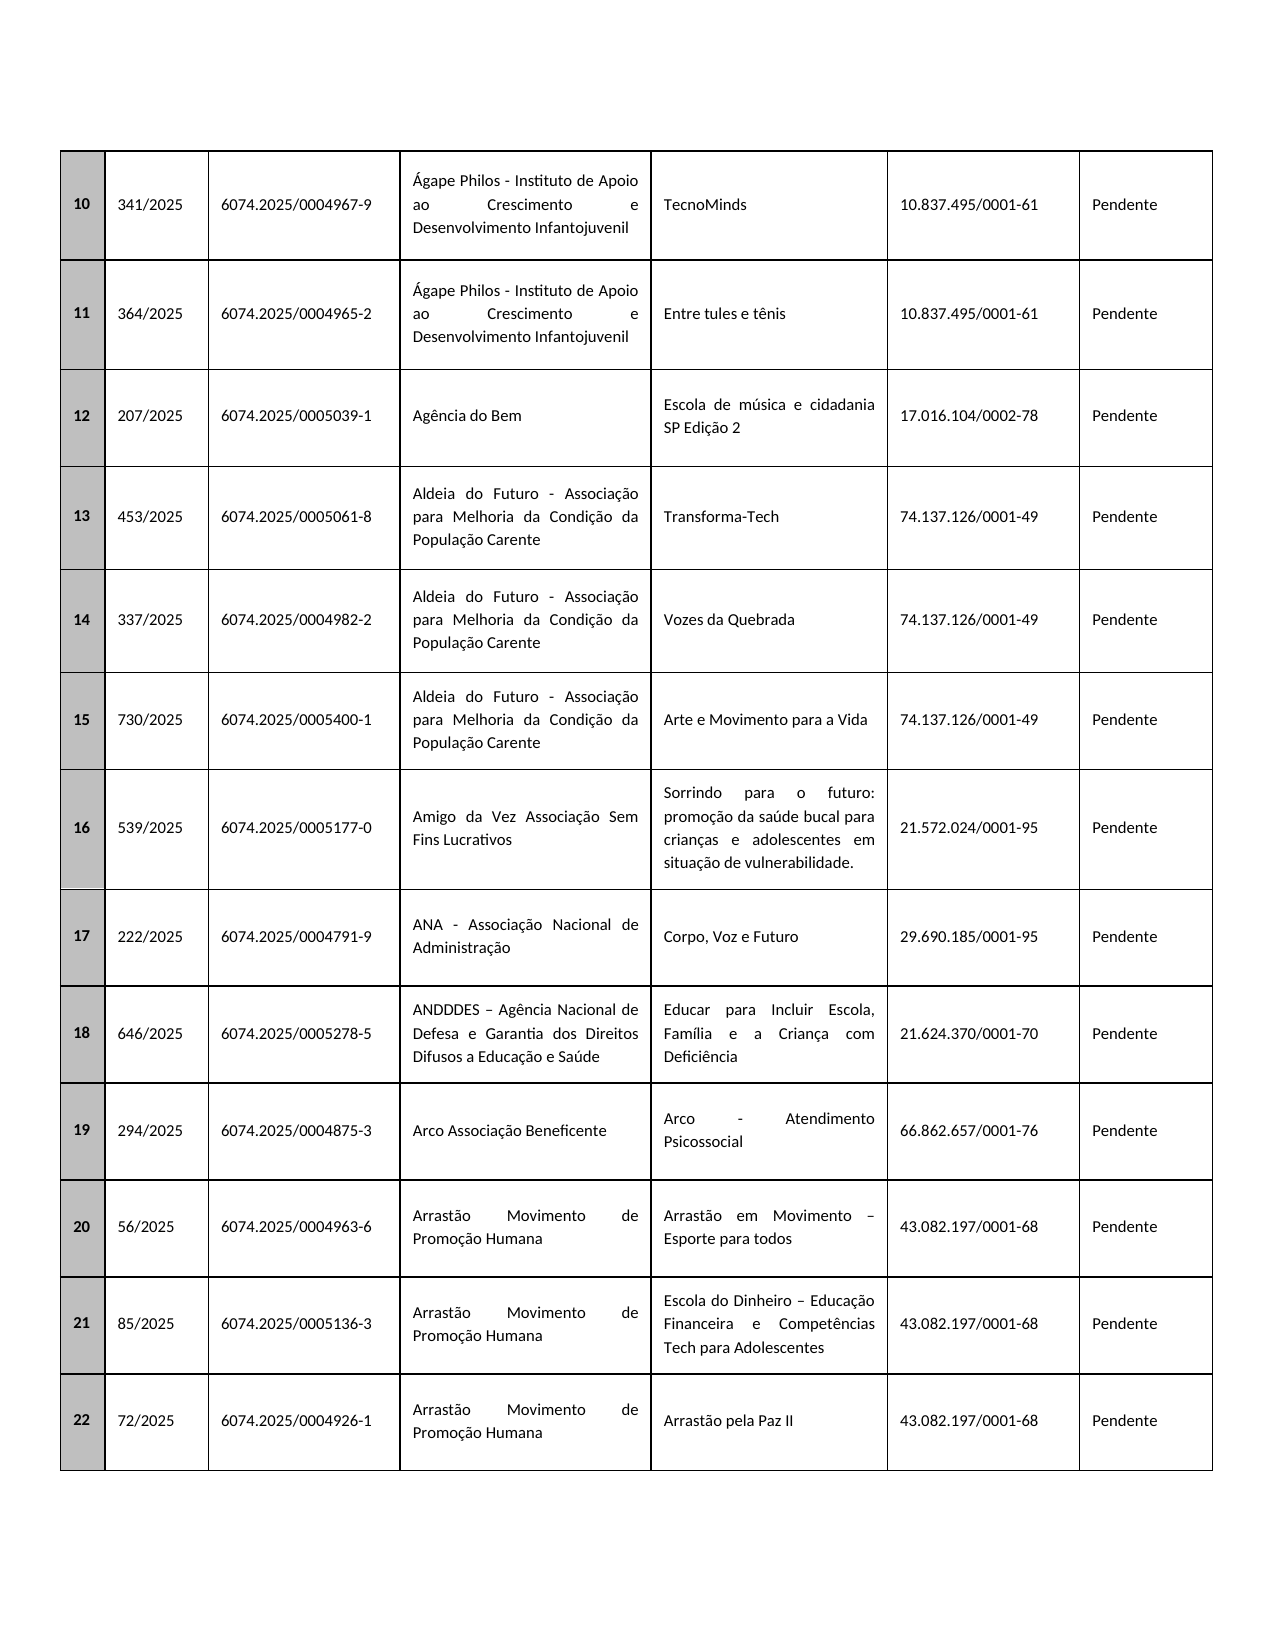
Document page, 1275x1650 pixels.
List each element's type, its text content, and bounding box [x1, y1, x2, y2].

table_cell Pendente [1080, 987, 1212, 1082]
table_cell 43.082.197/0001-68 [888, 1278, 1079, 1373]
table_cell 15 [61, 673, 104, 769]
table_cell Pendente [1080, 1084, 1212, 1179]
table_cell Pendente [1080, 570, 1212, 672]
table_cell 29.690.185/0001-95 [888, 890, 1079, 985]
table_cell Arrastão Movimento de Promoção Humana [401, 1181, 650, 1276]
table_cell 6074.2025/0004926-1 [209, 1375, 399, 1470]
table_cell Agência do Bem [401, 370, 650, 466]
table_cell Arrastão pela Paz II [652, 1375, 887, 1470]
table_cell TecnoMinds [652, 152, 887, 259]
table_cell Arrastão em Movimento – Esporte para todos [652, 1181, 887, 1276]
table_cell 6074.2025/0005061-8 [209, 467, 399, 569]
table_cell 10.837.495/0001-61 [888, 261, 1079, 369]
table_cell 222/2025 [106, 890, 208, 985]
table_cell Pendente [1080, 673, 1212, 769]
table_cell 85/2025 [106, 1278, 208, 1373]
table_cell 539/2025 [106, 770, 208, 888]
table_cell 6074.2025/0005039-1 [209, 370, 399, 466]
table_cell Ágape Philos - Instituto de Apoio ao Crescimento e Desenvolvimento Infantojuvenil [401, 261, 650, 369]
table_cell Aldeia do Futuro - Associação para Melhoria da Condição da População Carente [401, 570, 650, 672]
table_cell 6074.2025/0004967-9 [209, 152, 399, 259]
table_cell Pendente [1080, 152, 1212, 259]
table_cell 6074.2025/0004965-2 [209, 261, 399, 369]
table_cell 74.137.126/0001-49 [888, 467, 1079, 569]
table_cell 294/2025 [106, 1084, 208, 1179]
table_cell ANDDDES – Agência Nacional de Defesa e Garantia dos Direitos Difusos a Educação e Saúde [401, 987, 650, 1082]
table_cell Transforma-Tech [652, 467, 887, 569]
table_cell Pendente [1080, 890, 1212, 985]
table_cell 74.137.126/0001-49 [888, 673, 1079, 769]
table_cell Arte e Movimento para a Vida [652, 673, 887, 769]
table_cell 6074.2025/0005400-1 [209, 673, 399, 769]
table_cell 19 [61, 1084, 104, 1179]
table_cell Pendente [1080, 467, 1212, 569]
table_cell Educar para Incluir Escola, Família e a Criança com Deficiência [652, 987, 887, 1082]
table_cell 6074.2025/0004875-3 [209, 1084, 399, 1179]
table_cell 18 [61, 987, 104, 1082]
table_cell 6074.2025/0004791-9 [209, 890, 399, 985]
table_cell Pendente [1080, 261, 1212, 369]
table_cell 21.624.370/0001-70 [888, 987, 1079, 1082]
table_cell Arco Associação Beneficente [401, 1084, 650, 1179]
table_cell Entre tules e tênis [652, 261, 887, 369]
table_cell Arrastão Movimento de Promoção Humana [401, 1375, 650, 1470]
table_cell ANA - Associação Nacional de Administração [401, 890, 650, 985]
table_cell 341/2025 [106, 152, 208, 259]
table_cell Pendente [1080, 1375, 1212, 1470]
table_cell 17.016.104/0002-78 [888, 370, 1079, 466]
table_cell 21.572.024/0001-95 [888, 770, 1079, 888]
table_cell 74.137.126/0001-49 [888, 570, 1079, 672]
table_cell Escola de música e cidadania SP Edição 2 [652, 370, 887, 466]
table_cell Ágape Philos - Instituto de Apoio ao Crescimento e Desenvolvimento Infantojuvenil [401, 152, 650, 259]
table_cell Pendente [1080, 370, 1212, 466]
table_cell 17 [61, 890, 104, 985]
table_cell Pendente [1080, 1181, 1212, 1276]
table_cell 11 [61, 261, 104, 369]
table_cell 43.082.197/0001-68 [888, 1181, 1079, 1276]
table_cell 12 [61, 370, 104, 466]
table_cell 10.837.495/0001-61 [888, 152, 1079, 259]
table_cell 20 [61, 1181, 104, 1276]
table_cell 364/2025 [106, 261, 208, 369]
table_cell 66.862.657/0001-76 [888, 1084, 1079, 1179]
table_cell 453/2025 [106, 467, 208, 569]
table_cell 6074.2025/0004982-2 [209, 570, 399, 672]
table_cell Sorrindo para o futuro: promoção da saúde bucal para crianças e adolescentes em situação de vulnerabilidade. [652, 770, 887, 888]
table_cell 43.082.197/0001-68 [888, 1375, 1079, 1470]
table_cell Arco - Atendimento Psicossocial [652, 1084, 887, 1179]
table_cell 730/2025 [106, 673, 208, 769]
table_cell Escola do Dinheiro – Educação Financeira e Competências Tech para Adolescentes [652, 1278, 887, 1373]
table_cell Amigo da Vez Associação Sem Fins Lucrativos [401, 770, 650, 888]
table_cell Aldeia do Futuro - Associação para Melhoria da Condição da População Carente [401, 673, 650, 769]
table_cell 22 [61, 1375, 104, 1470]
table_cell 72/2025 [106, 1375, 208, 1470]
table_cell 14 [61, 570, 104, 672]
table_cell 21 [61, 1278, 104, 1373]
table_cell 6074.2025/0005136-3 [209, 1278, 399, 1373]
table_cell 6074.2025/0005278-5 [209, 987, 399, 1082]
table_cell 56/2025 [106, 1181, 208, 1276]
table_cell Aldeia do Futuro - Associação para Melhoria da Condição da População Carente [401, 467, 650, 569]
table_cell 6074.2025/0005177-0 [209, 770, 399, 888]
table_cell 337/2025 [106, 570, 208, 672]
table_cell 646/2025 [106, 987, 208, 1082]
table_cell 13 [61, 467, 104, 569]
table_cell Vozes da Quebrada [652, 570, 887, 672]
table_cell 6074.2025/0004963-6 [209, 1181, 399, 1276]
table_cell 10 [61, 152, 104, 259]
table_cell Corpo, Voz e Futuro [652, 890, 887, 985]
table_cell Pendente [1080, 1278, 1212, 1373]
table_cell Arrastão Movimento de Promoção Humana [401, 1278, 650, 1373]
table_cell Pendente [1080, 770, 1212, 888]
table_cell 207/2025 [106, 370, 208, 466]
table_cell 16 [61, 770, 104, 888]
